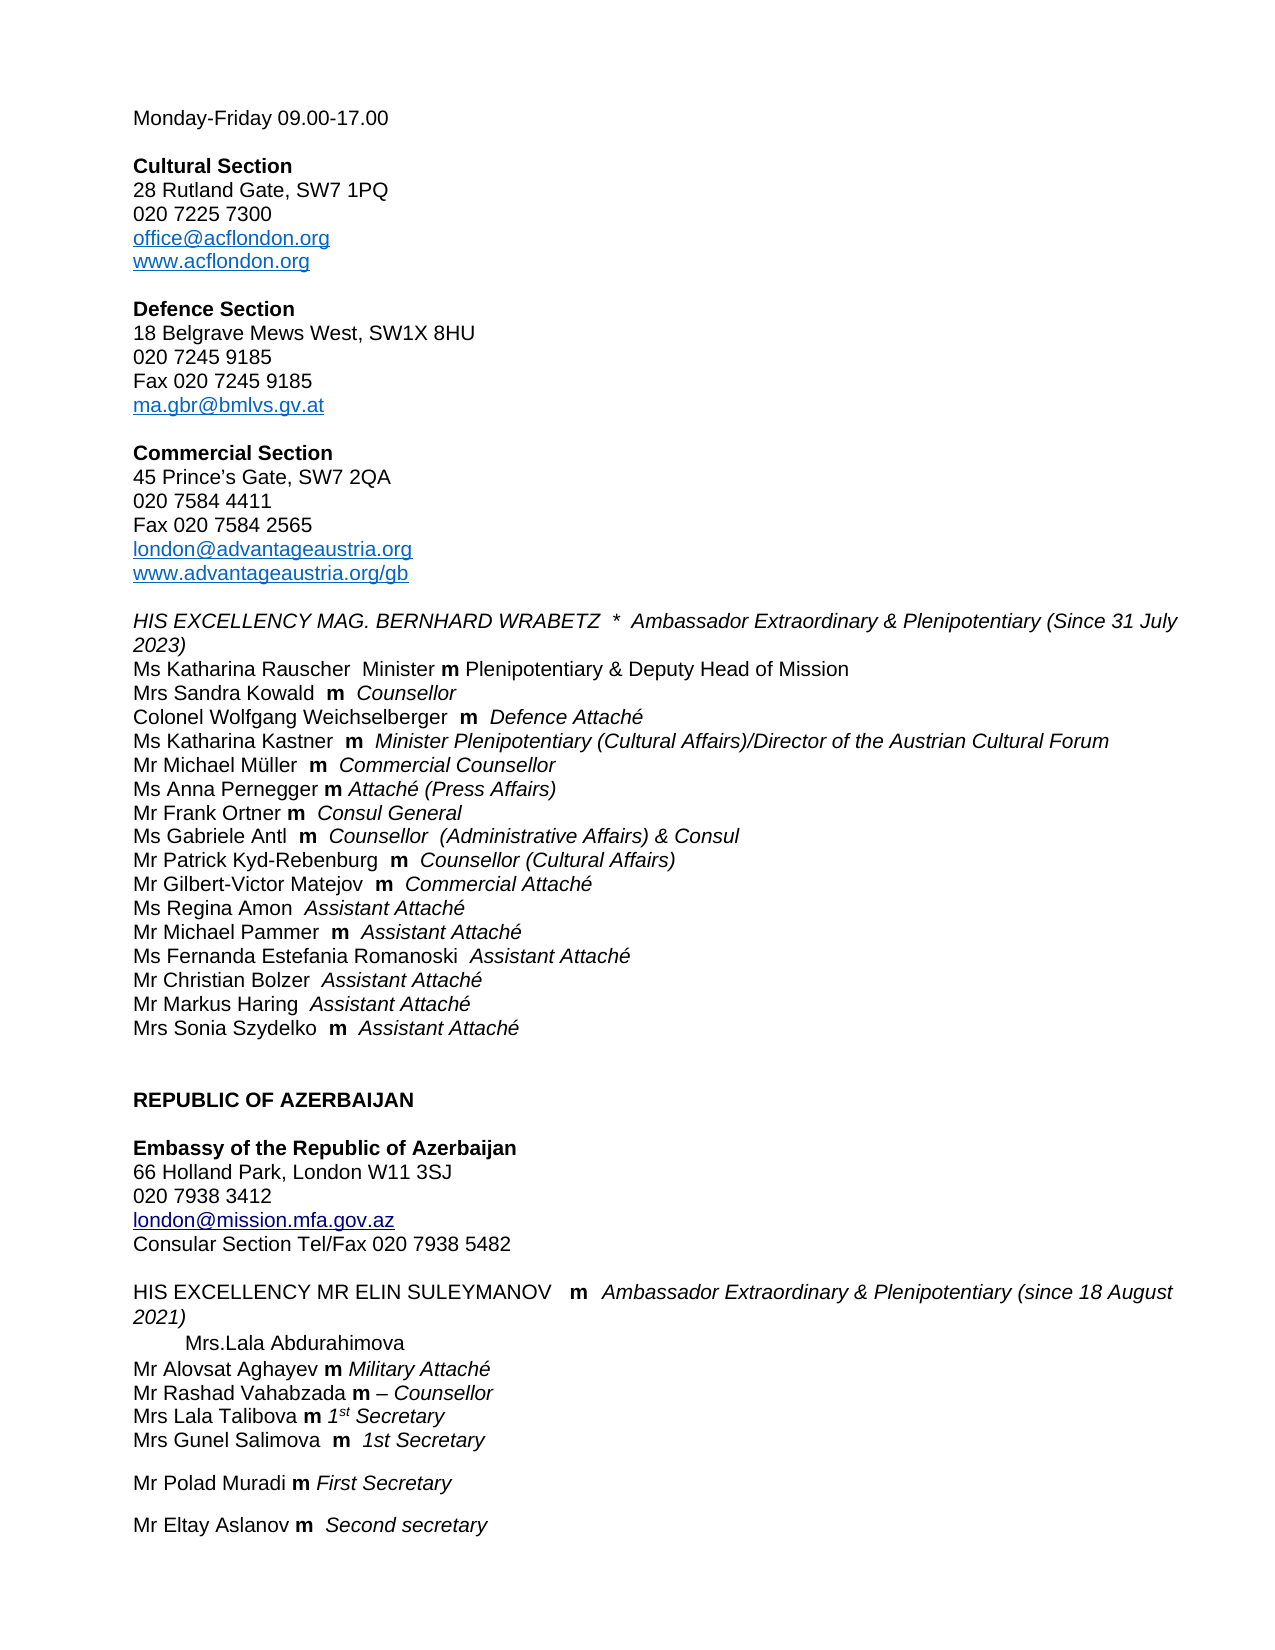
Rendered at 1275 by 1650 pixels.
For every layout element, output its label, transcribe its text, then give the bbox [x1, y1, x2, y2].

text 66 Holland Park, London W11 3SJ [133, 1160, 1181, 1184]
text HIS EXCELLENCY MAG. BERNHARD WRABETZ * Ambassador Extraordinary & Plenipotentiary (Since 31 July 2023) [133, 609, 1181, 657]
text Mr Markus Haring Assistant Attaché [133, 992, 1181, 1016]
text 020 7225 7300 [133, 201, 1181, 225]
text Mrs.Lala Abdurahimova [133, 1331, 1181, 1355]
text Cultural Section [133, 153, 1181, 177]
text Mrs Sandra Kowald m Counsellor [133, 681, 1181, 704]
text Mr Michael Müller m Commercial Counsellor [133, 752, 1181, 776]
text 45 Prince’s Gate, SW7 2QA [133, 465, 1181, 489]
text Embassy of the Republic of Azerbaijan [133, 1136, 1181, 1160]
text Consular Section Tel/Fax 020 7938 5482 [133, 1232, 1181, 1256]
text Ms Regina Amon Assistant Attaché [133, 896, 1181, 920]
text Mr Polad Muradi m First Secretary [133, 1471, 1181, 1494]
text 28 Rutland Gate, SW7 1PQ [133, 177, 1181, 201]
text Mr Patrick Kyd-Rebenburg m Counsellor (Cultural Affairs) [133, 848, 1181, 872]
text Mr Rashad Vahabzada m – Counsellor [133, 1380, 1181, 1404]
text www.acflondon.org [133, 249, 1181, 273]
text Mrs Gunel Salimova m 1st Secretary [133, 1428, 1181, 1452]
text 020 7245 9185 [133, 345, 1181, 369]
text Mrs Lala Talibova m 1st Secretary [133, 1404, 1181, 1428]
text REPUBLIC OF AZERBAIJAN [133, 1088, 1181, 1112]
text Colonel Wolfgang Weichselberger m Defence Attaché [133, 704, 1181, 728]
text Mrs Sonia Szydelko m Assistant Attaché [133, 1016, 1181, 1040]
text ma.gbr@bmlvs.gv.at [133, 393, 1181, 417]
text Mr Eltay Aslanov m Second secretary [133, 1513, 1181, 1537]
text Mr Frank Ortner m Consul General [133, 800, 1181, 824]
text 020 7584 4411 [133, 489, 1181, 513]
text Mr Gilbert-Victor Matejov m Commercial Attaché [133, 872, 1181, 896]
text london@mission.mfa.gov.az [133, 1208, 1181, 1232]
text Fax 020 7245 9185 [133, 369, 1181, 393]
text Ms Anna Pernegger m Attaché (Press Affairs) [133, 776, 1181, 800]
text Fax 020 7584 2565 [133, 513, 1181, 537]
text office@acflondon.org [133, 225, 1181, 249]
text Defence Section [133, 297, 1181, 321]
text Mr Alovsat Aghayev m Military Attaché [133, 1356, 1181, 1380]
text Ms Gabriele Antl m Counsellor (Administrative Affairs) & Consul [133, 824, 1181, 848]
text 18 Belgrave Mews West, SW1X 8HU [133, 321, 1181, 345]
text HIS EXCELLENCY MR ELIN SULEYMANOV m Ambassador Extraordinary & Plenipotentiary (since 18 August 2021) [133, 1279, 1181, 1329]
text Mr Christian Bolzer Assistant Attaché [133, 968, 1181, 992]
text Ms Katharina Rauscher Minister m Plenipotentiary & Deputy Head of Mission [133, 657, 1181, 681]
text Mr Michael Pammer m Assistant Attaché [133, 920, 1181, 944]
text 020 7938 3412 [133, 1184, 1181, 1208]
text Ms Katharina Kastner m Minister Plenipotentiary (Cultural Affairs)/Director of the Austrian Cultural Forum [133, 728, 1181, 752]
text london@advantageaustria.org [133, 537, 1181, 561]
text Commercial Section [133, 441, 1181, 465]
text Monday-Friday 09.00-17.00 [133, 106, 1181, 129]
text www.advantageaustria.org/gb [133, 561, 1181, 585]
text Ms Fernanda Estefania Romanoski Assistant Attaché [133, 944, 1181, 968]
